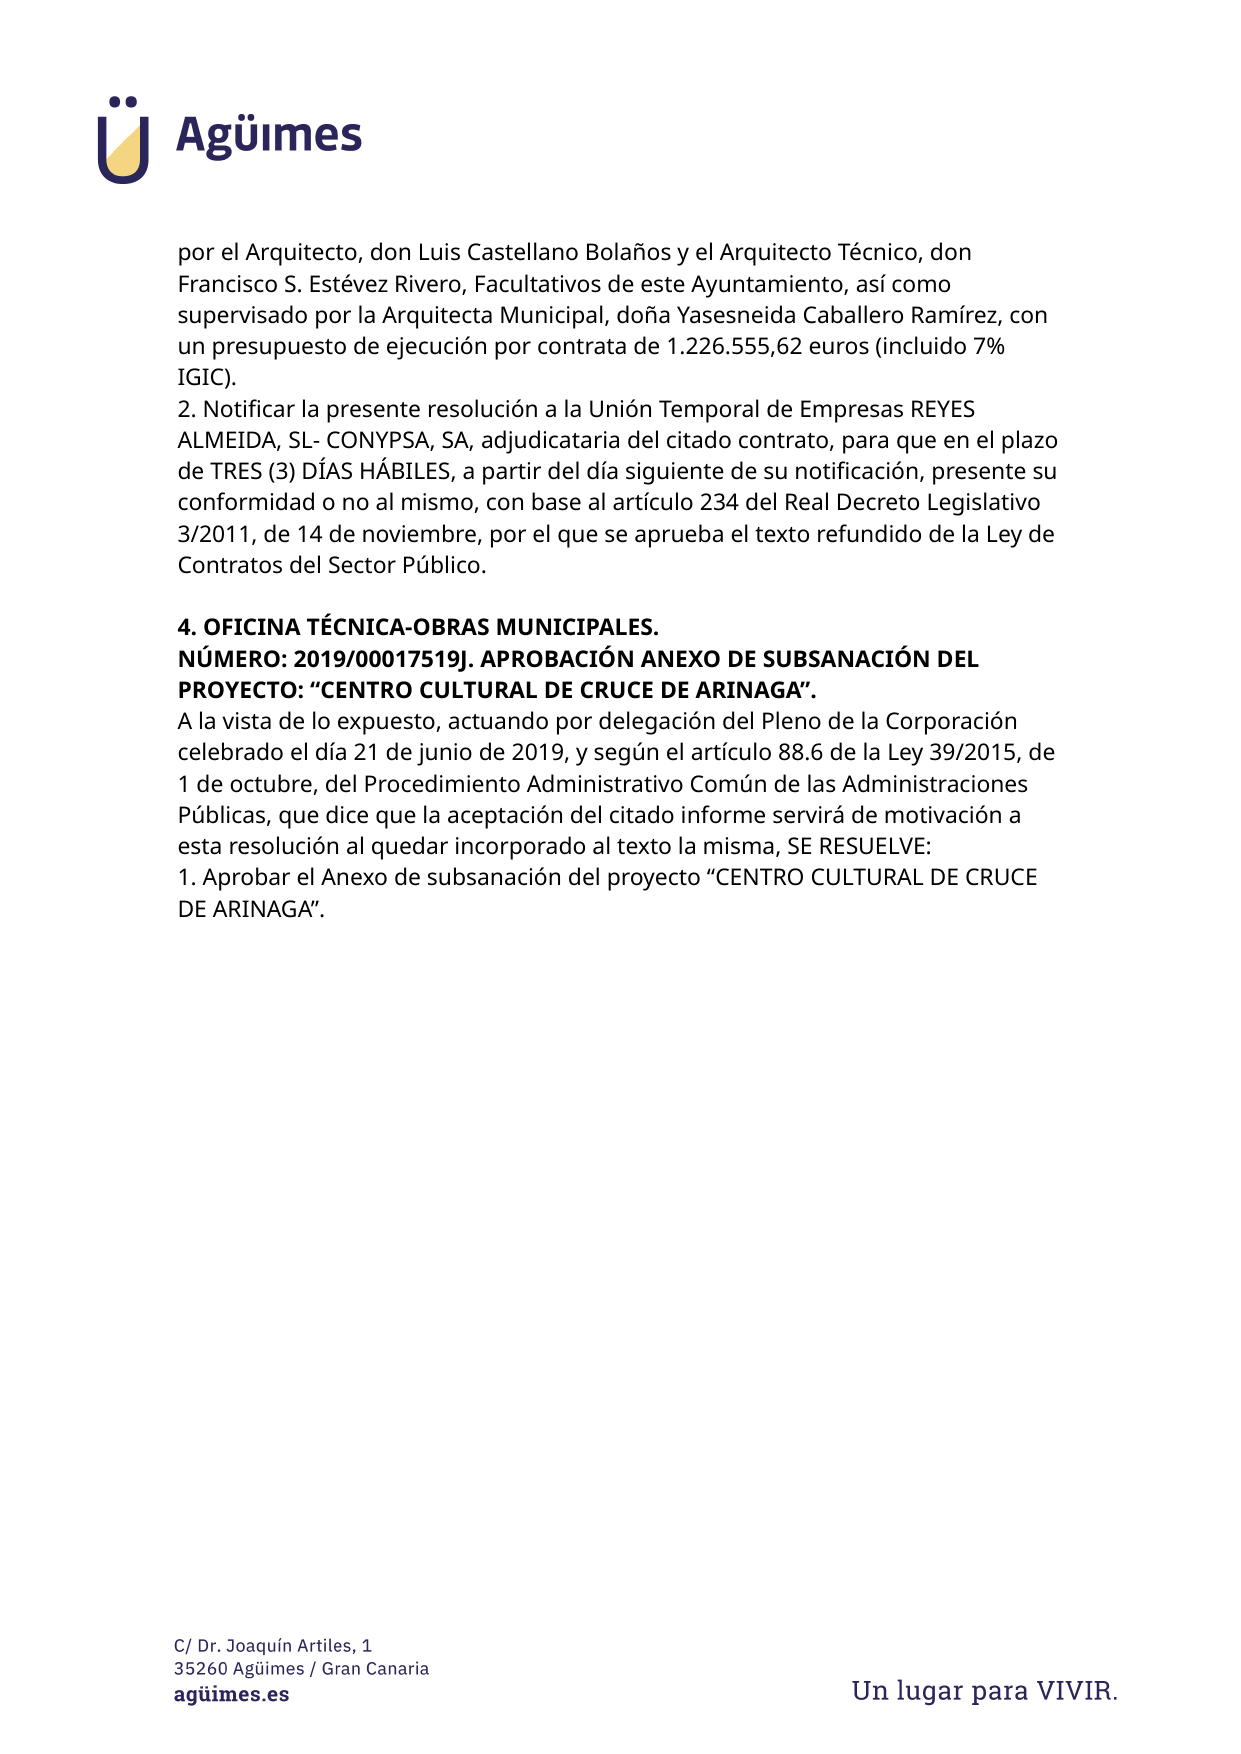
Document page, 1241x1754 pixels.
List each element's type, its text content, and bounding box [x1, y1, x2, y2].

text 1. Aprobar el Anexo de subsanación del proyecto “CENTRO CULTURAL DE CRUCE DE ARINAGA”. [177, 861, 1063, 924]
text 2. Notificar la presente resolución a la Unión Temporal de Empresas REYES ALMEIDA, SL- CONYPSA, SA, adjudicataria del citado contrato, para que en el plazo de TRES (3) DÍAS HÁBILES, a partir del día siguiente de su notificación, presente su conformidad o no al mismo, con base al artículo 234 del Real Decreto Legislativo 3/2011, de 14 de noviembre, por el que se aprueba el texto refundido de la Ley de Contratos del Sector Público. [177, 392, 1063, 580]
text 4. OFICINA TÉCNICA-OBRAS MUNICIPALES. [177, 611, 1063, 642]
picture [2, 3, 1235, 1749]
text NÚMERO: 2019/00017519J. APROBACIÓN ANEXO DE SUBSANACIÓN DEL PROYECTO: “CENTRO CULTURAL DE CRUCE DE ARINAGA”. [177, 642, 1063, 705]
text A la vista de lo expuesto, actuando por delegación del Pleno de la Corporación celebrado el día 21 de junio de 2019, y según el artículo 88.6 de la Ley 39/2015, de 1 de octubre, del Procedimiento Administrativo Común de las Administraciones Públicas, que dice que la aceptación del citado informe servirá de motivación a esta resolución al quedar incorporado al texto la misma, SE RESUELVE: [177, 705, 1063, 861]
text por el Arquitecto, don Luis Castellano Bolaños y el Arquitecto Técnico, don Francisco S. Estévez Rivero, Facultativos de este Ayuntamiento, así como supervisado por la Arquitecta Municipal, doña Yasesneida Caballero Ramírez, con un presupuesto de ejecución por contrata de 1.226.555,62 euros (incluido 7% IGIC). [177, 236, 1063, 392]
